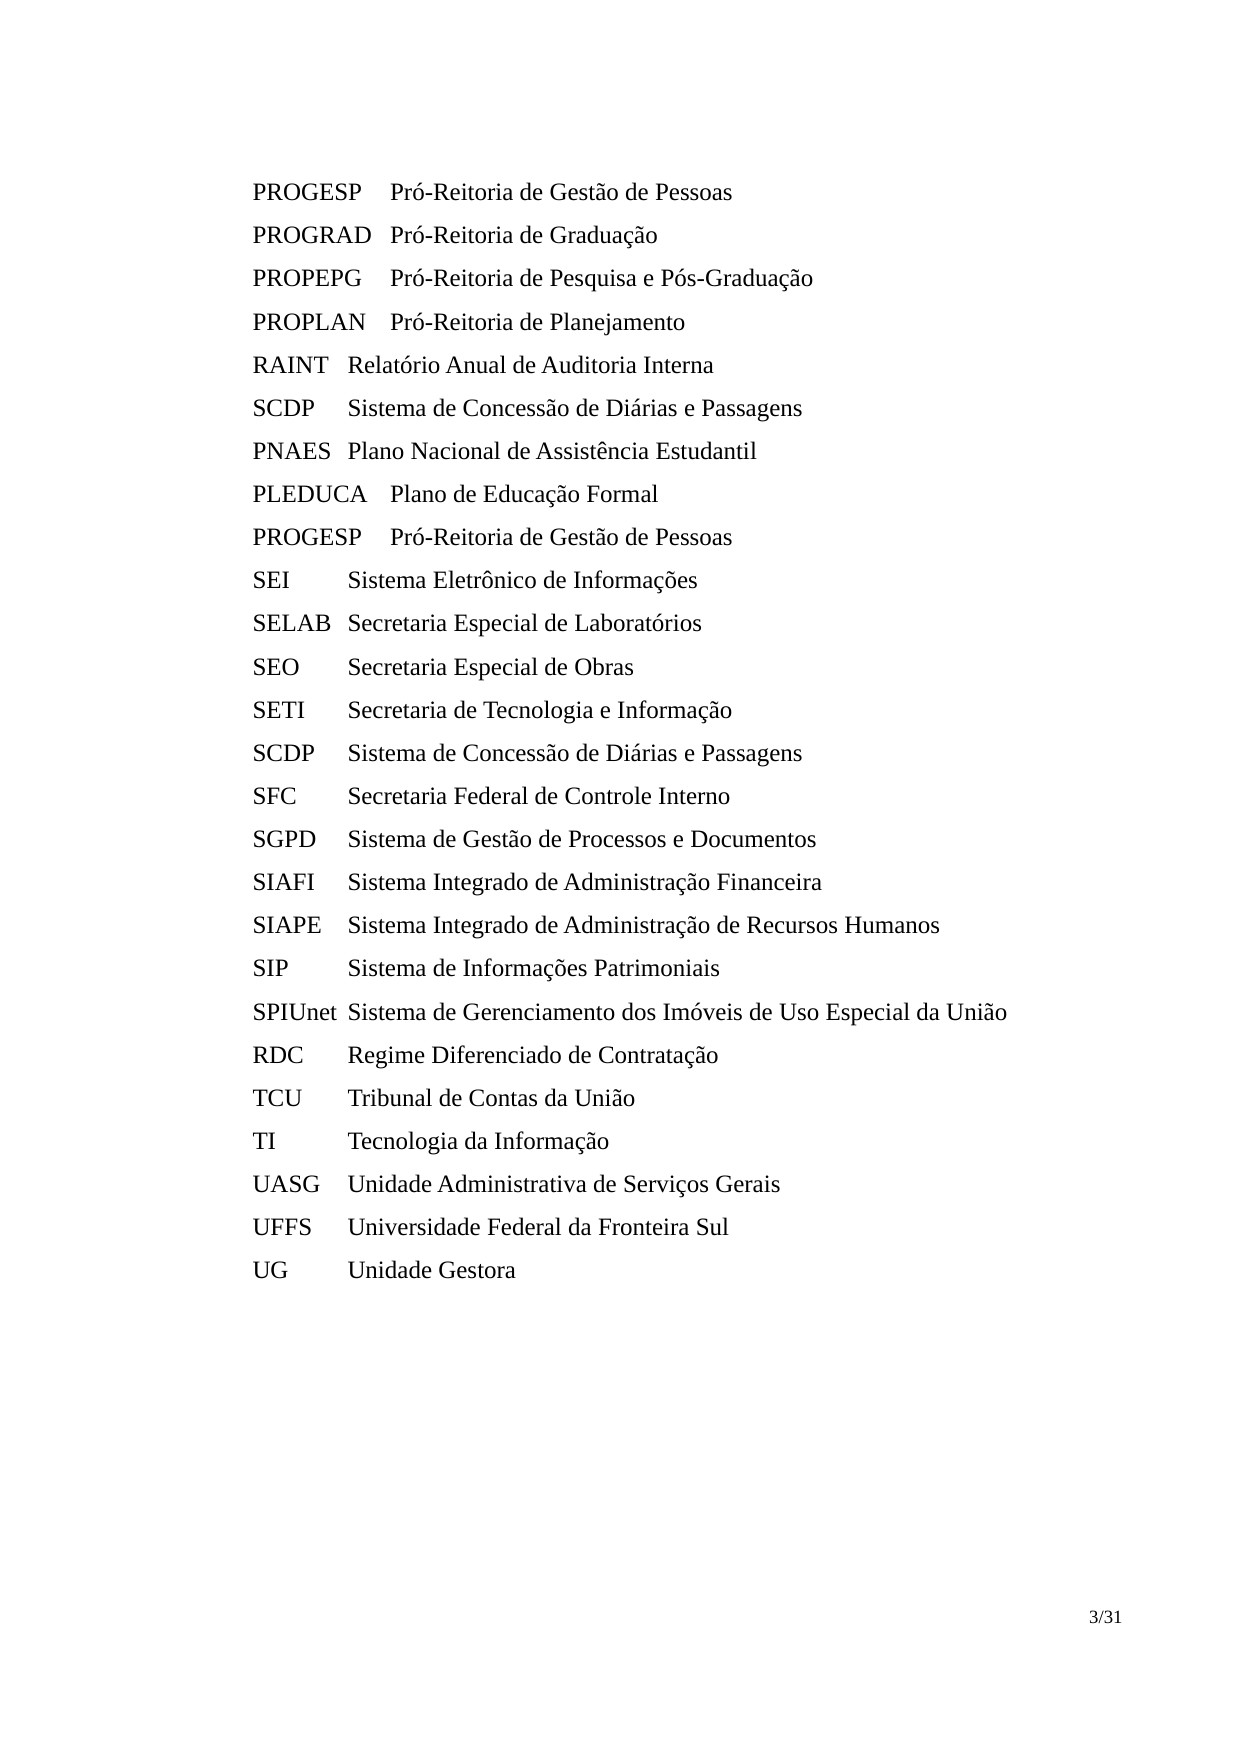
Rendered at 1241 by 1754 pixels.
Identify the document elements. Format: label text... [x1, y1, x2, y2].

text SELAB Secretaria Especial de Laboratórios [177, 608, 1122, 637]
text SIAFI Sistema Integrado de Administração Financeira [177, 867, 1122, 896]
text UFFS Universidade Federal da Fronteira Sul [177, 1212, 1122, 1241]
text TI Tecnologia da Informação [177, 1126, 1122, 1155]
text RDC Regime Diferenciado de Contratação [177, 1040, 1122, 1068]
text SEI Sistema Eletrônico de Informações [177, 565, 1122, 594]
text PROGRAD Pró-Reitoria de Graduação [177, 220, 1122, 249]
text PLEDUCA Plano de Educação Formal [177, 479, 1122, 508]
text PNAES Plano Nacional de Assistência Estudantil [177, 436, 1122, 465]
text TCU Tribunal de Contas da União [177, 1083, 1122, 1112]
text SIAPE Sistema Integrado de Administração de Recursos Humanos [177, 910, 1122, 939]
text SFC Secretaria Federal de Controle Interno [177, 781, 1122, 810]
text UG Unidade Gestora [177, 1255, 1122, 1284]
text PROGESP Pró-Reitoria de Gestão de Pessoas [177, 177, 1122, 206]
text SGPD Sistema de Gestão de Processos e Documentos [177, 824, 1122, 853]
text RAINT Relatório Anual de Auditoria Interna [177, 350, 1122, 378]
text UASG Unidade Administrativa de Serviços Gerais [177, 1169, 1122, 1198]
text SCDP Sistema de Concessão de Diárias e Passagens [177, 738, 1122, 767]
text SIP Sistema de Informações Patrimoniais [177, 953, 1122, 982]
text PROPEPG Pró-Reitoria de Pesquisa e Pós-Graduação [177, 263, 1122, 292]
text SETI Secretaria de Tecnologia e Informação [177, 695, 1122, 723]
text PROPLAN Pró-Reitoria de Planejamento [177, 307, 1122, 335]
text SEO Secretaria Especial de Obras [177, 652, 1122, 680]
text SPIUnet Sistema de Gerenciamento dos Imóveis de Uso Especial da União [177, 997, 1122, 1025]
text SCDP Sistema de Concessão de Diárias e Passagens [177, 393, 1122, 422]
text PROGESP Pró-Reitoria de Gestão de Pessoas [177, 522, 1122, 551]
